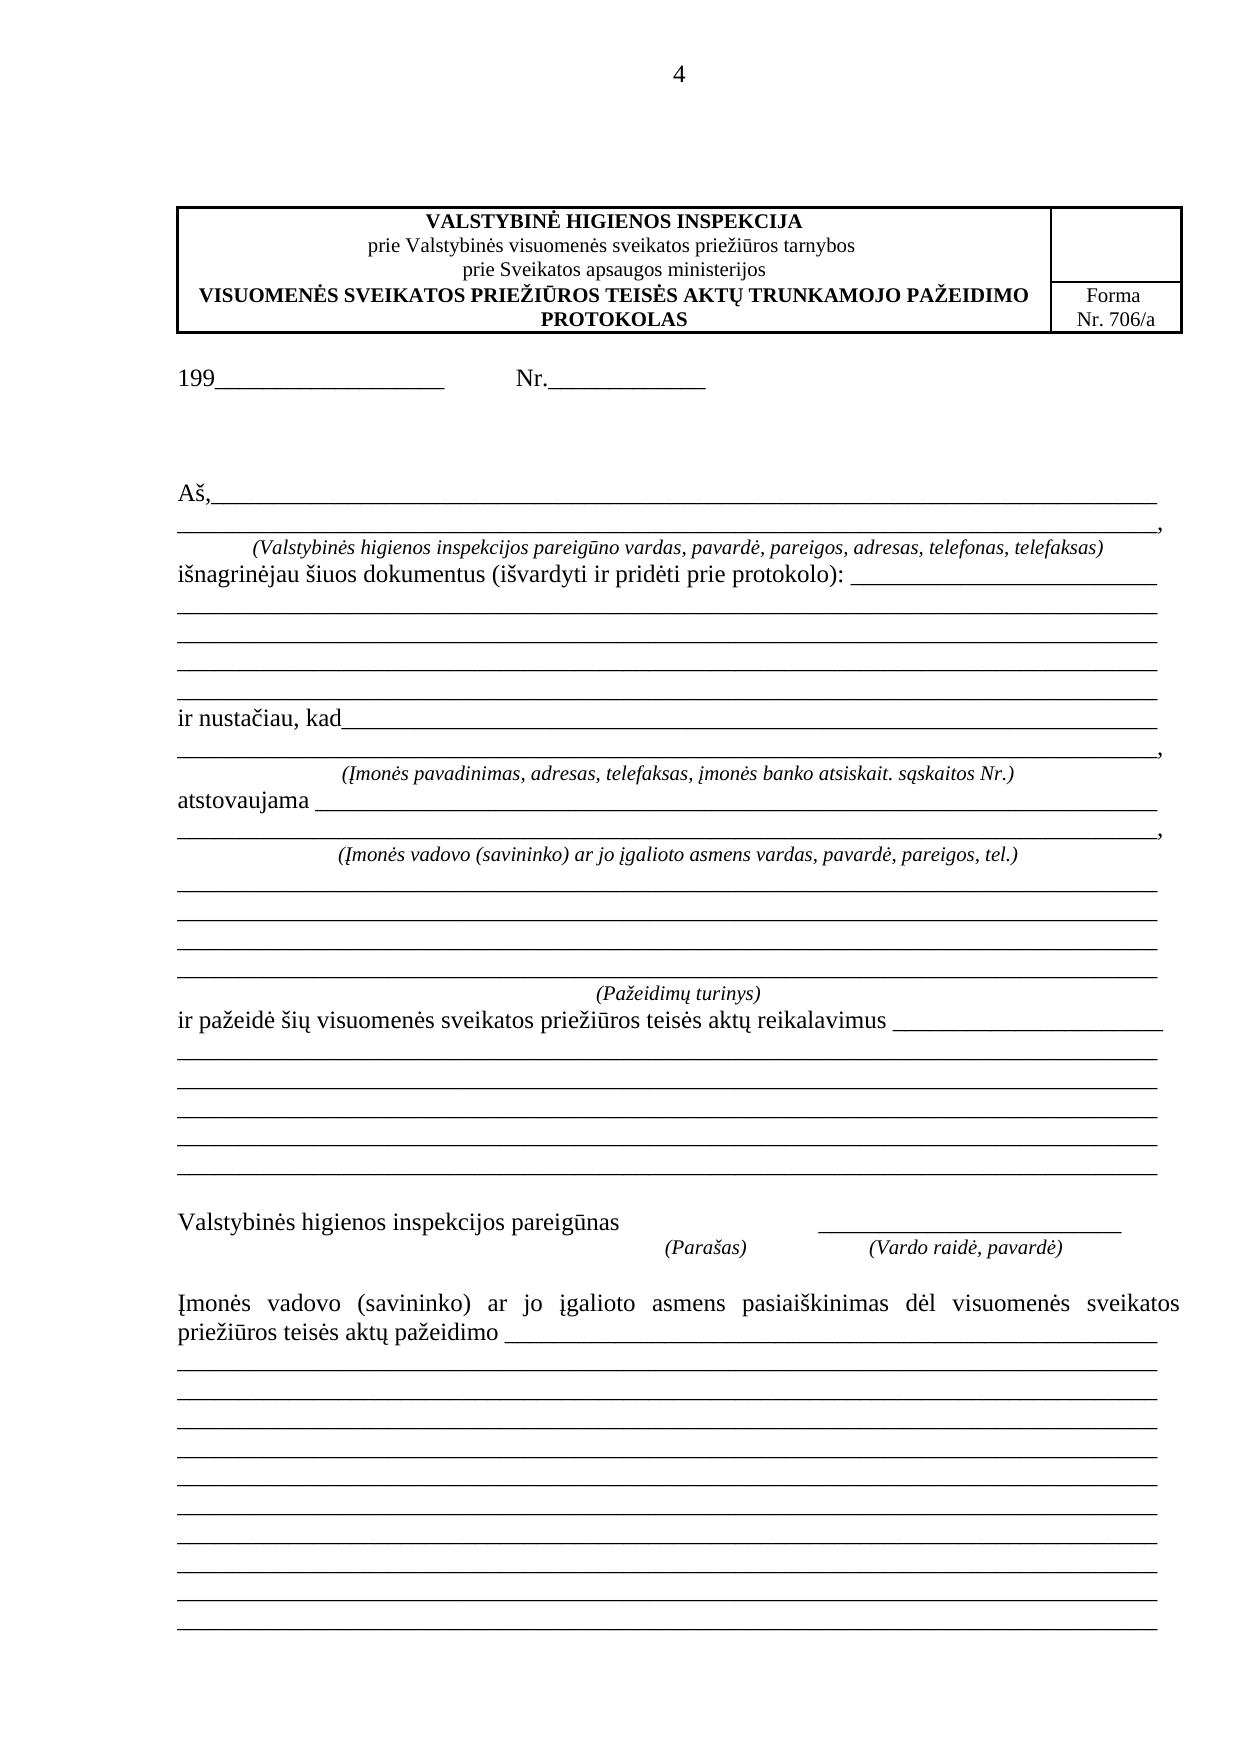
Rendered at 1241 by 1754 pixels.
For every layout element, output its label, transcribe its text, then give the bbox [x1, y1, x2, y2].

text (Pažeidimų turinys) [177, 981, 1181, 1005]
text , [177, 507, 1181, 535]
text Įmonės vadovo (savininko) ar jo įgalioto asmens pasiaiškinimas dėl visuomenės sveikatos priežiūros teisės aktų pažeidimo [177, 1288, 1181, 1346]
text Aš, [177, 478, 1181, 507]
text ir pažeidė šių visuomenės sveikatos priežiūros teisės aktų reikalavimus [177, 1005, 1181, 1034]
text (Parašas) (Vardo raidė, pavardė) [177, 1235, 1181, 1259]
text išnagrinėjau šiuos dokumentus (išvardyti ir pridėti prie protokolo): [177, 559, 1181, 588]
table_cell VISUOMENĖS SVEIKATOS PRIEŽIŪROS TEISĖS AKTŲ TRUNKAMOJO PAŽEIDIMO PROTOKOLAS [179, 281, 1050, 331]
text (Įmonės vadovo (savininko) ar jo įgalioto asmens vardas, pavardė, pareigos, tel.) [177, 842, 1181, 866]
table_cell Forma Nr. 706/a [1052, 283, 1180, 331]
table_header VALSTYBINĖ HIGIENOS INSPEKCIJA prie Valstybinės visuomenės sveikatos priežiūros tarnybos prie Sveikatos apsaugos ministerijos [179, 209, 1050, 281]
text (Valstybinės higienos inspekcijos pareigūno vardas, pavardė, pareigos, adresas, telefonas, telefaksas) [177, 535, 1181, 559]
text 199 Nr. [177, 363, 1181, 392]
text (Įmonės pavadinimas, adresas, telefaksas, įmonės banko atsiskait. sąskaitos Nr.) [177, 761, 1181, 785]
table_header [1052, 209, 1180, 281]
text , [177, 813, 1181, 842]
text , [177, 732, 1181, 761]
text Valstybinės higienos inspekcijos pareigūnas [177, 1207, 1181, 1235]
text ir nustačiau, kad [177, 703, 1181, 732]
text atstovaujama [177, 785, 1181, 813]
